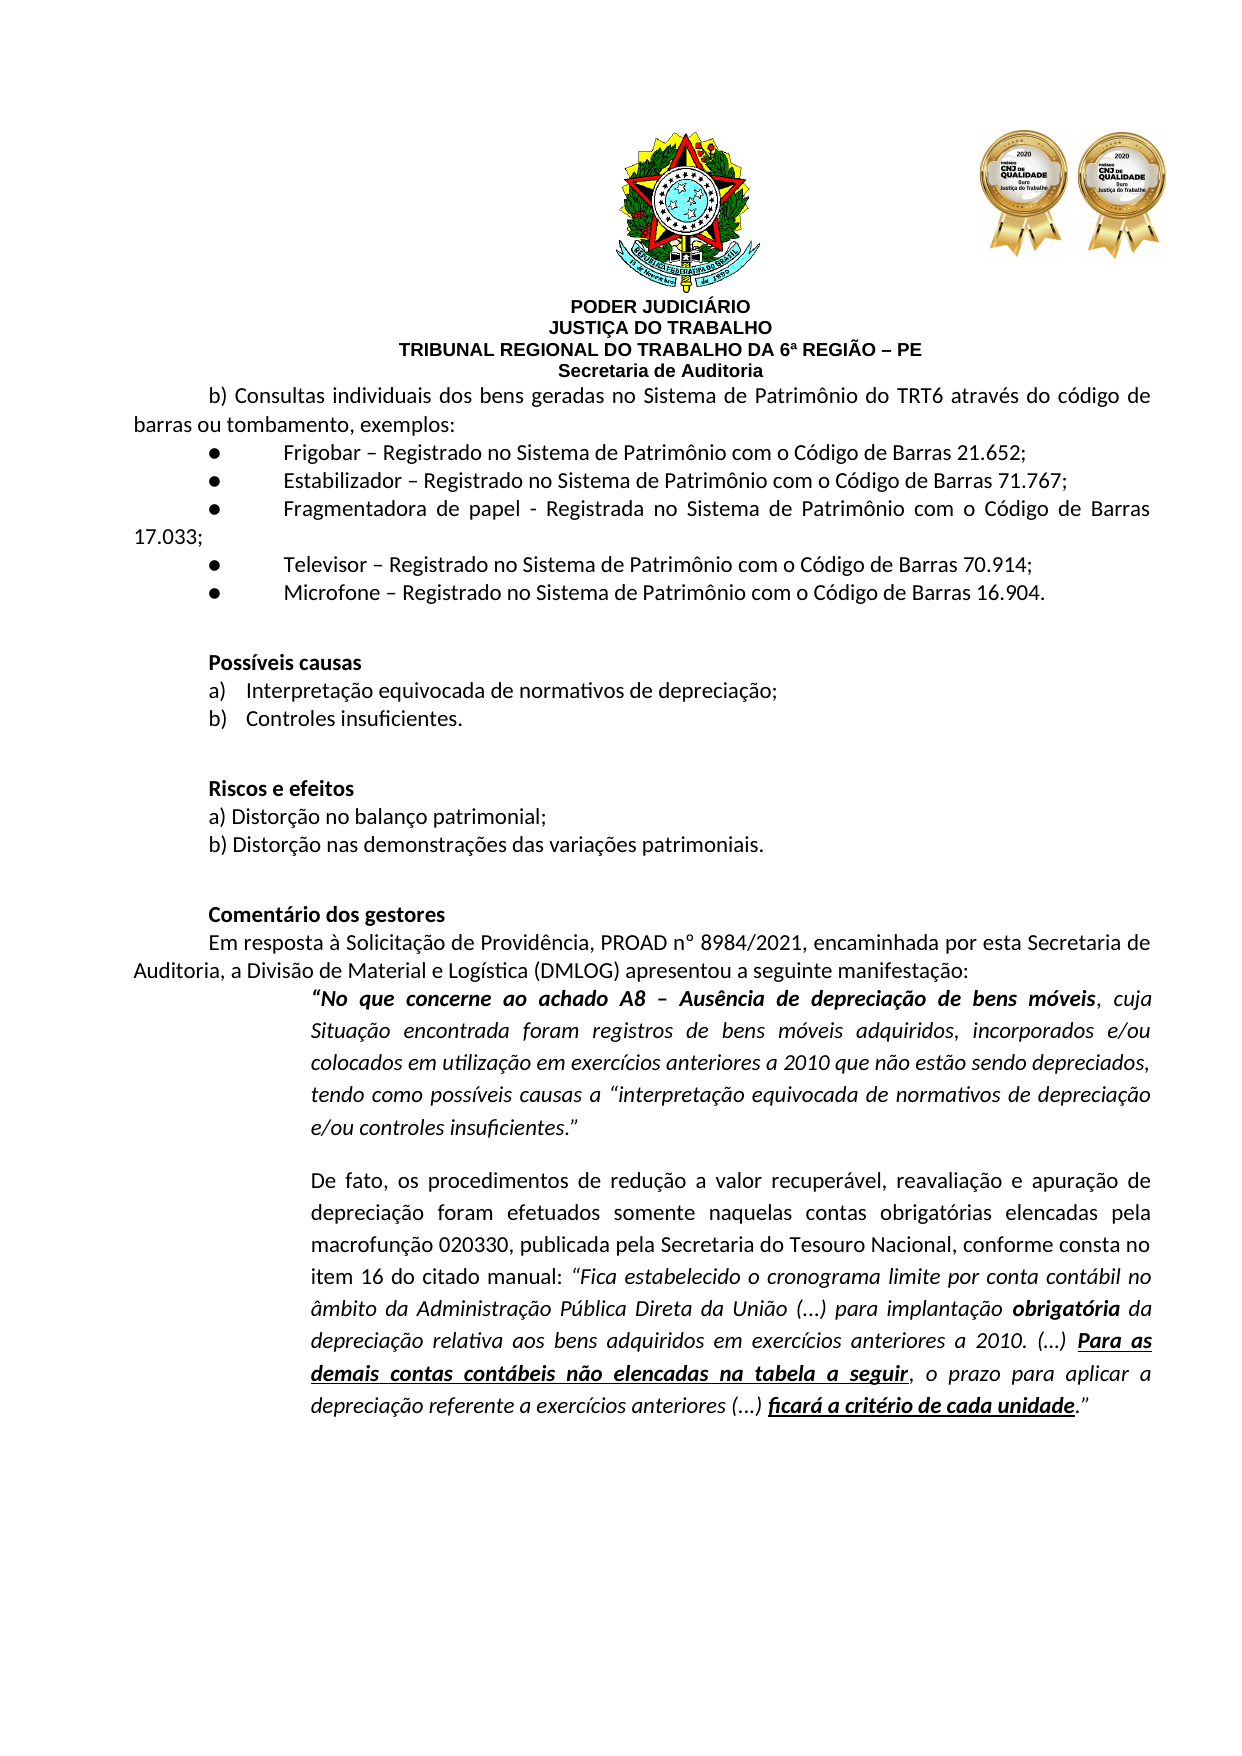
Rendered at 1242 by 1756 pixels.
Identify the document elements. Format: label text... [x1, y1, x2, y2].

text Comentário dos gestores [133, 900, 1152, 928]
picture [1077, 131, 1167, 260]
list Controles insuficientes. [208, 704, 1187, 732]
text b) Distorção nas demonstrações das variações patrimoniais. [133, 830, 1187, 858]
text Em resposta à Solicitação de Providência, PROAD nº 8984/2021, encaminhada por esta Secretaria de Auditoria, a Divisão de Material e Logística (DMLOG) apresentou a seguinte manifestação: [133, 928, 1152, 984]
text De fato, os procedimentos de redução a valor recuperável, reavaliação e apuração de depreciação foram efetuados somente naquelas contas obrigatórias elencadas pela macrofunção 020330, publicada pela Secretaria do Tesouro Nacional, conforme consta no item 16 do citado manual: “Fica estabelecido o cronograma limite por conta contábil no âmbito da Administração Pública Direta da União (...) para implantação obrigatória da depreciação relativa aos bens adquiridos em exercícios anteriores a 2010. (…) Para as demais contas contábeis não elencadas na tabela a seguir, o prazo para aplicar a depreciação referente a exercícios anteriores (...) ficará a critério de cada unidade.” [311, 1166, 1152, 1419]
list Frigobar – Registrado no Sistema de Patrimônio com o Código de Barras 21.652; [133, 438, 1152, 466]
list Fragmentadora de papel - Registrada no Sistema de Patrimônio com o Código de Barras 17.033; [133, 494, 1152, 550]
text b) Consultas individuais dos bens geradas no Sistema de Patrimônio do TRT6 através do código de barras ou tombamento, exemplos: [133, 382, 1152, 438]
picture [610, 123, 764, 296]
list Estabilizador – Registrado no Sistema de Patrimônio com o Código de Barras 71.767; [133, 466, 1152, 494]
list Televisor – Registrado no Sistema de Patrimônio com o Código de Barras 70.914; [133, 550, 1152, 578]
list Microfone – Registrado no Sistema de Patrimônio com o Código de Barras 16.904. [133, 578, 1152, 606]
text a) Distorção no balanço patrimonial; [133, 802, 1187, 830]
picture [979, 130, 1069, 258]
text Possíveis causas [133, 648, 1187, 676]
text “No que concerne ao achado A8 – Ausência de depreciação de bens móveis, cuja Situação encontrada foram registros de bens móveis adquiridos, incorporados e/ou colocados em utilização em exercícios anteriores a 2010 que não estão sendo depreciados, tendo como possíveis causas a “interpretação equivocada de normativos de depreciação e/ou controles insuficientes.” [311, 984, 1152, 1141]
text Riscos e efeitos [133, 774, 1187, 802]
list Interpretação equivocada de normativos de depreciação; [208, 676, 1187, 704]
